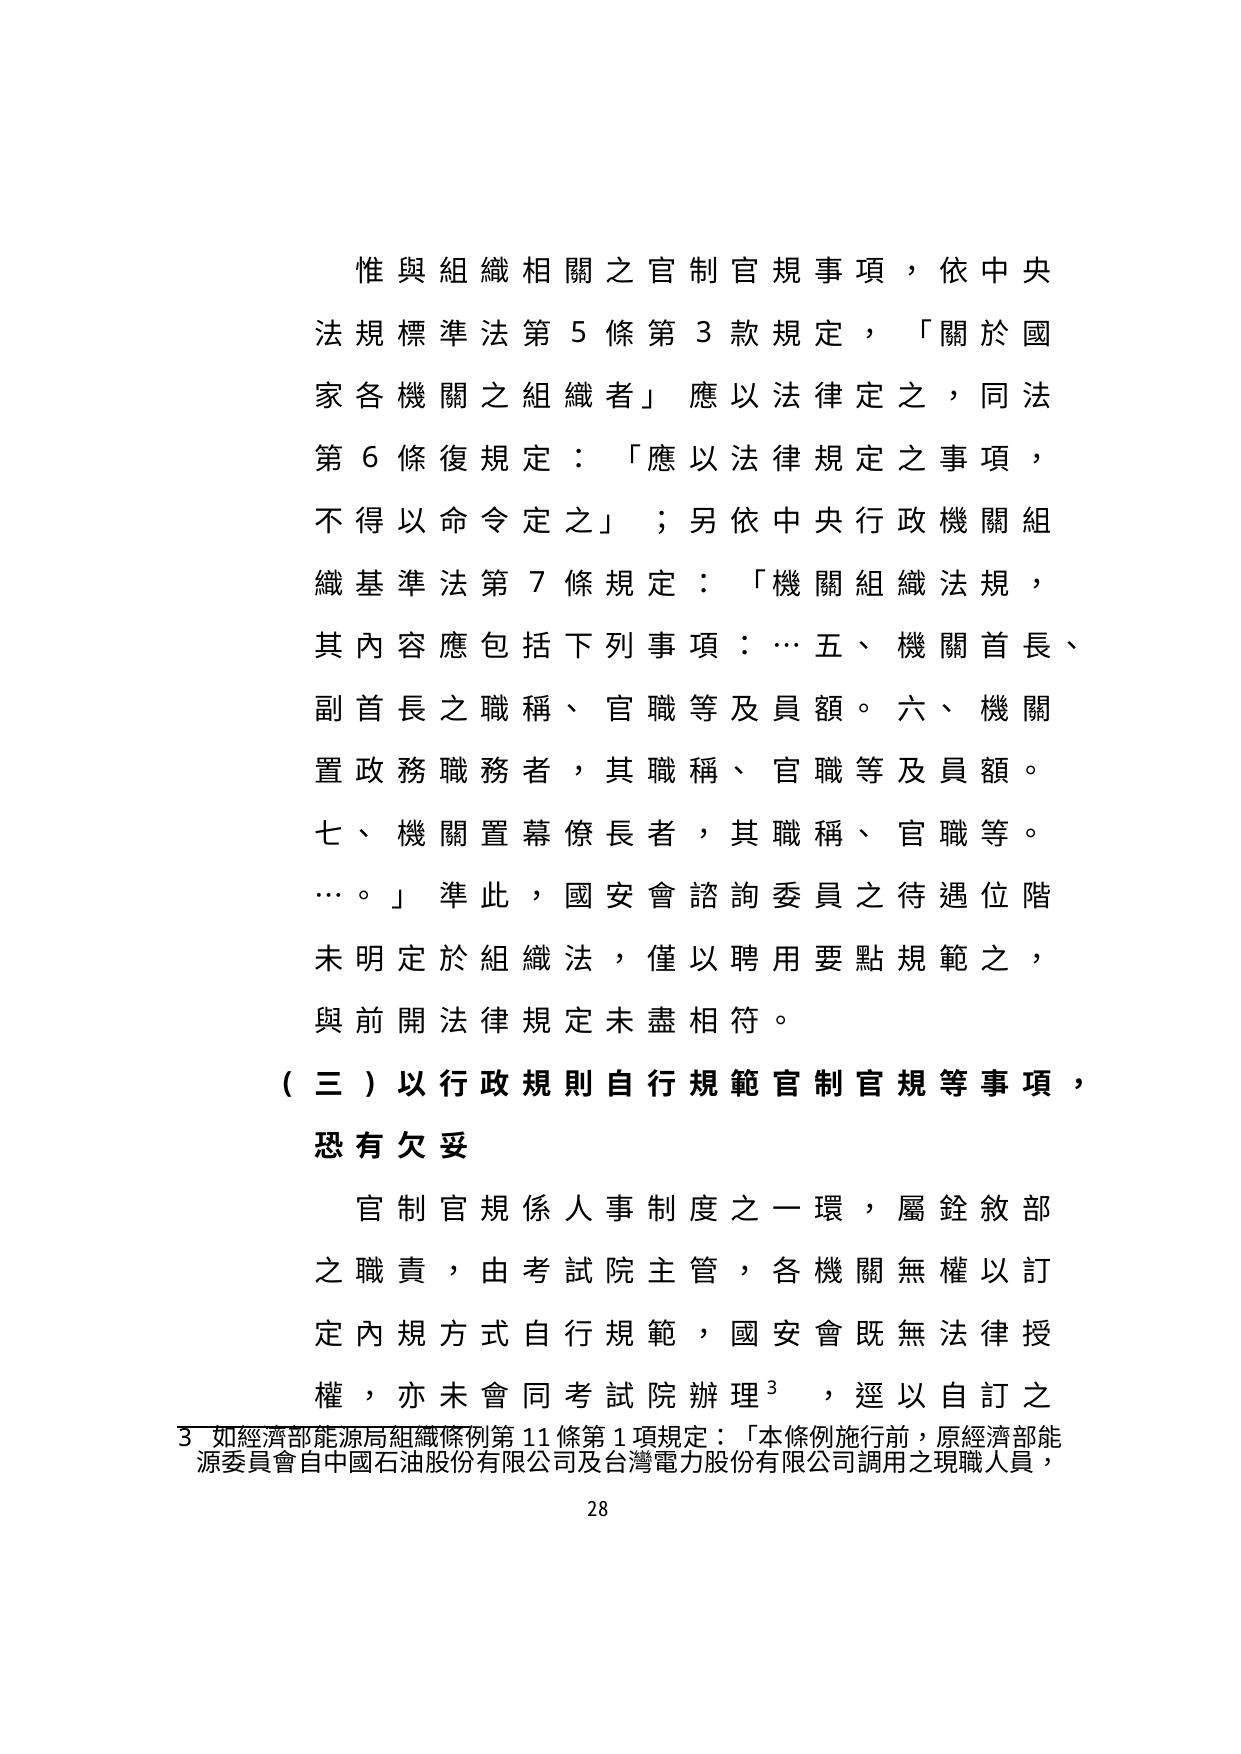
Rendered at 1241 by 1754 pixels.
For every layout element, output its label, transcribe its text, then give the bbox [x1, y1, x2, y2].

text (三)以行政規則自行規範官制官規等事項，恐有欠妥 [242, 1040, 1058, 1165]
text 惟與組織相關之官制官規事項，依中央法規標準法第5條第3款規定，「關於國家各機關之組織者」應以法律定之，同法第6條復規定：「應以法律規定之事項，不得以命令定之」；另依中央行政機關組織基準法第7條規定：「機關組織法規，其內容應包括下列事項：…五、機關首長、副首長之職稱、官職等及員額。六、機關置政務職務者，其職稱、官職等及員額。七、機關置幕僚長者，其職稱、官職等。…。」準此，國安會諮詢委員之待遇位階未明定於組織法，僅以聘用要點規範之，與前開法律規定未盡相符。 [271, 227, 1058, 1040]
text 如經濟部能源局組織條例第11條第1項規定：「本條例施行前，原經濟部能源委員會自中國石油股份有限公司及台灣電力股份有限公司調用之現職人員， [177, 1427, 1063, 1477]
text 官制官規係人事制度之一環，屬銓敘部之職責，由考試院主管，各機關無權以訂定內規方式自行規範，國安會既無法律授權，亦未會同考試院辦理，逕以自訂之聘用要點規範該會諮詢委員之位階、待遇，恐未盡周妥。 [271, 1165, 1058, 1415]
